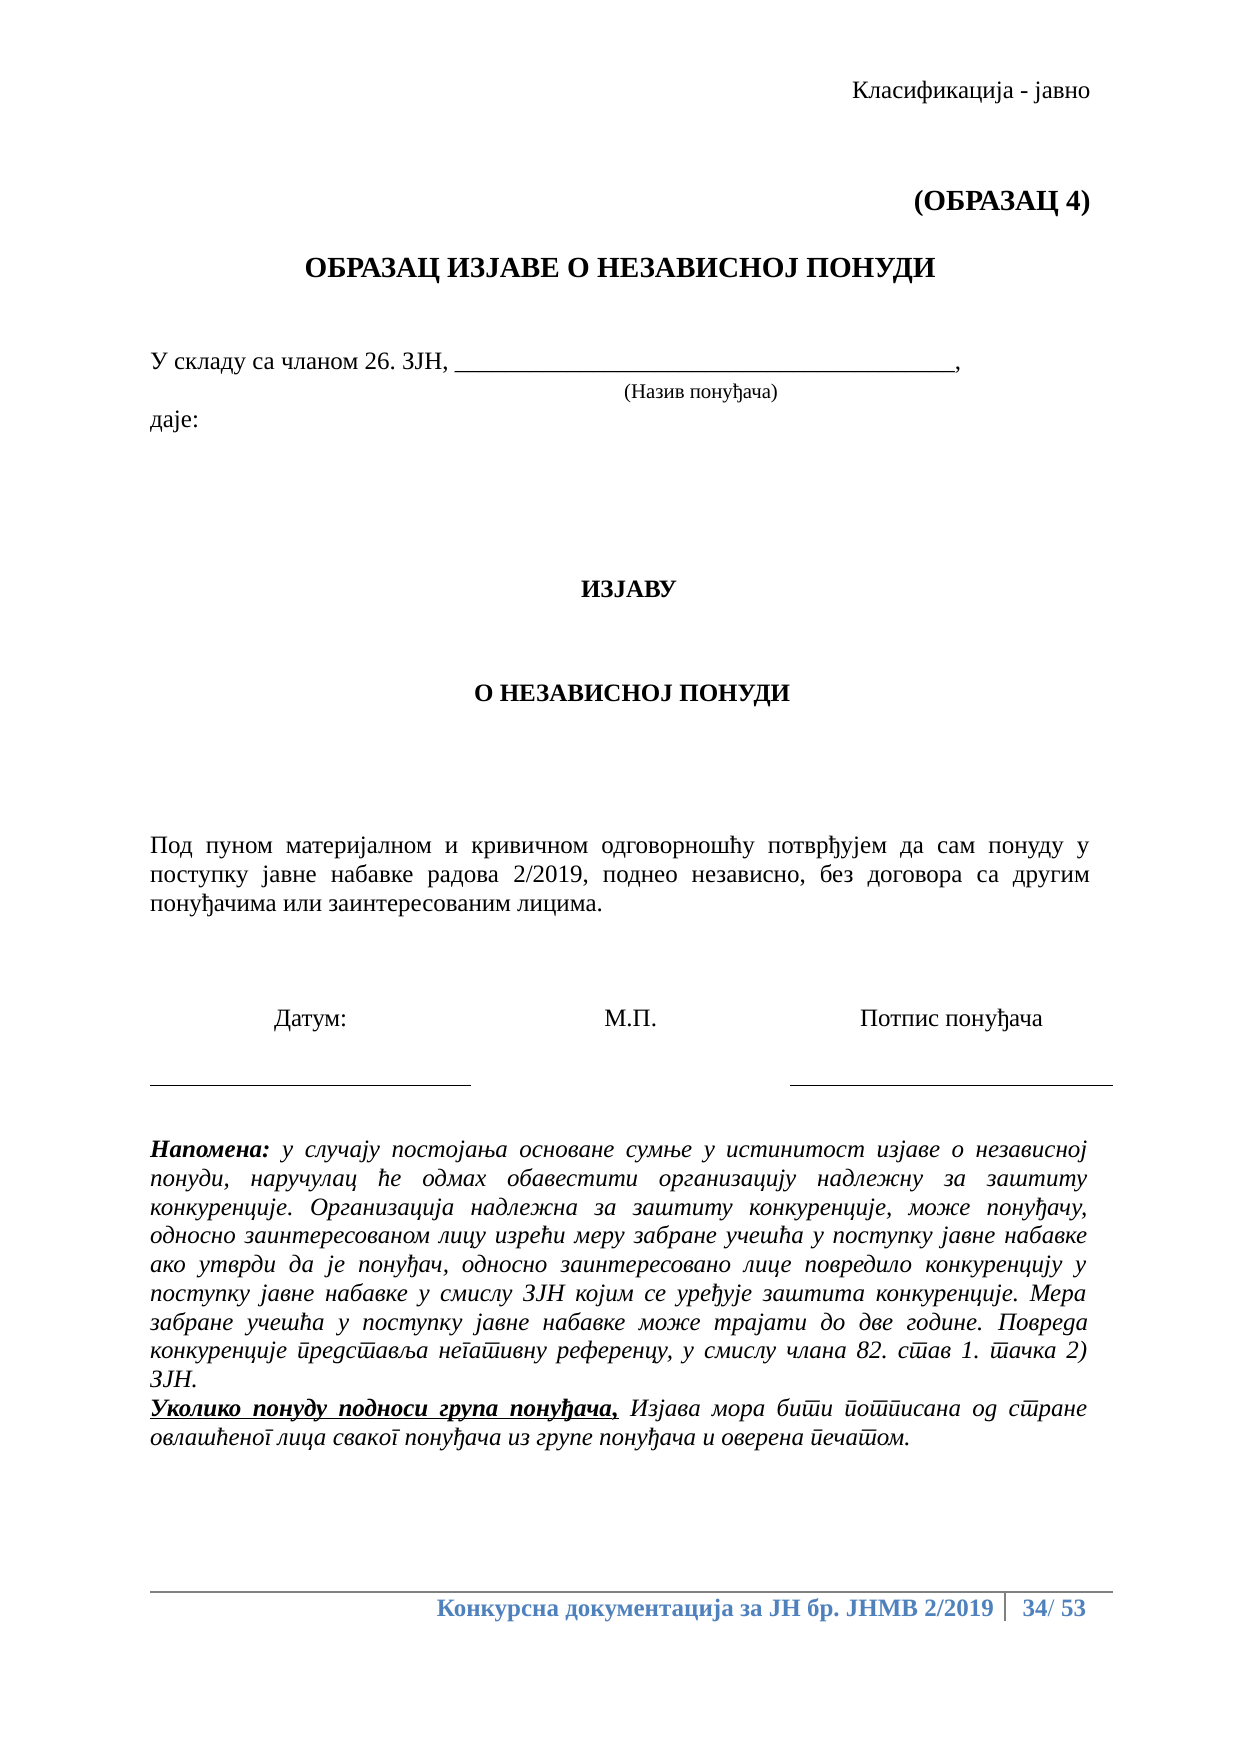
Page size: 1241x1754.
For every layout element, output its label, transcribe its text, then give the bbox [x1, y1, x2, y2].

text У складу са чланом 26. ЗЈН, ________________________________________, [150, 346, 1090, 375]
text даје: [150, 404, 1090, 433]
text Под пуном материјалном и кривичном одговорношћу потврђујем да сам понуду у поступку јавне набавке радова 2/2019, поднео независно, без договора са другим понуђачима или заинтересованим лицима. [150, 830, 1090, 916]
text Уколико понуду подноси група понуђача, Изјава мора бити потписана од стране овлашћеног лица сваког понуђача из групе понуђача и оверена печатом. [150, 1393, 1090, 1450]
text О НЕЗАВИСНОЈ ПОНУДИ [150, 678, 1090, 706]
table_cell [471, 1044, 790, 1085]
table_cell [150, 1044, 471, 1085]
text (Назив понуђача) [150, 375, 1090, 404]
table_header Потпис понуђача [790, 1003, 1113, 1044]
table_cell [790, 1044, 1113, 1085]
text ОБРАЗАЦ ИЗЈАВЕ О НЕЗАВИСНОЈ ПОНУДИ [150, 251, 1090, 284]
text (ОБРАЗАЦ 4) [150, 183, 1090, 217]
table_header Датум: [150, 1003, 471, 1044]
table_header М.П. [471, 1003, 790, 1044]
text ИЗЈАВУ [150, 574, 1090, 603]
text Напомена: у случају постојања основане сумње у истинитост изјаве о независној понуди, наручулац ће одмах обавестити организацију надлежну за заштиту конкуренције. Организација надлежна за заштиту конкуренције, може понуђачу, односно заинтересованом лицу изрећи меру забране учешћа у поступку јавне набавке ако утврди да је понуђач, односно заинтересовано лице повредило конкуренцију у поступку јавне набавке у смислу ЗЈН којим се уређује заштита конкуренције. Мера забране учешћа у поступку јавне набавке може трајати до две године. Повреда конкуренције представља негативну референцу, у смислу члана 82. став 1. тачка 2) ЗЈН. [150, 1134, 1090, 1393]
